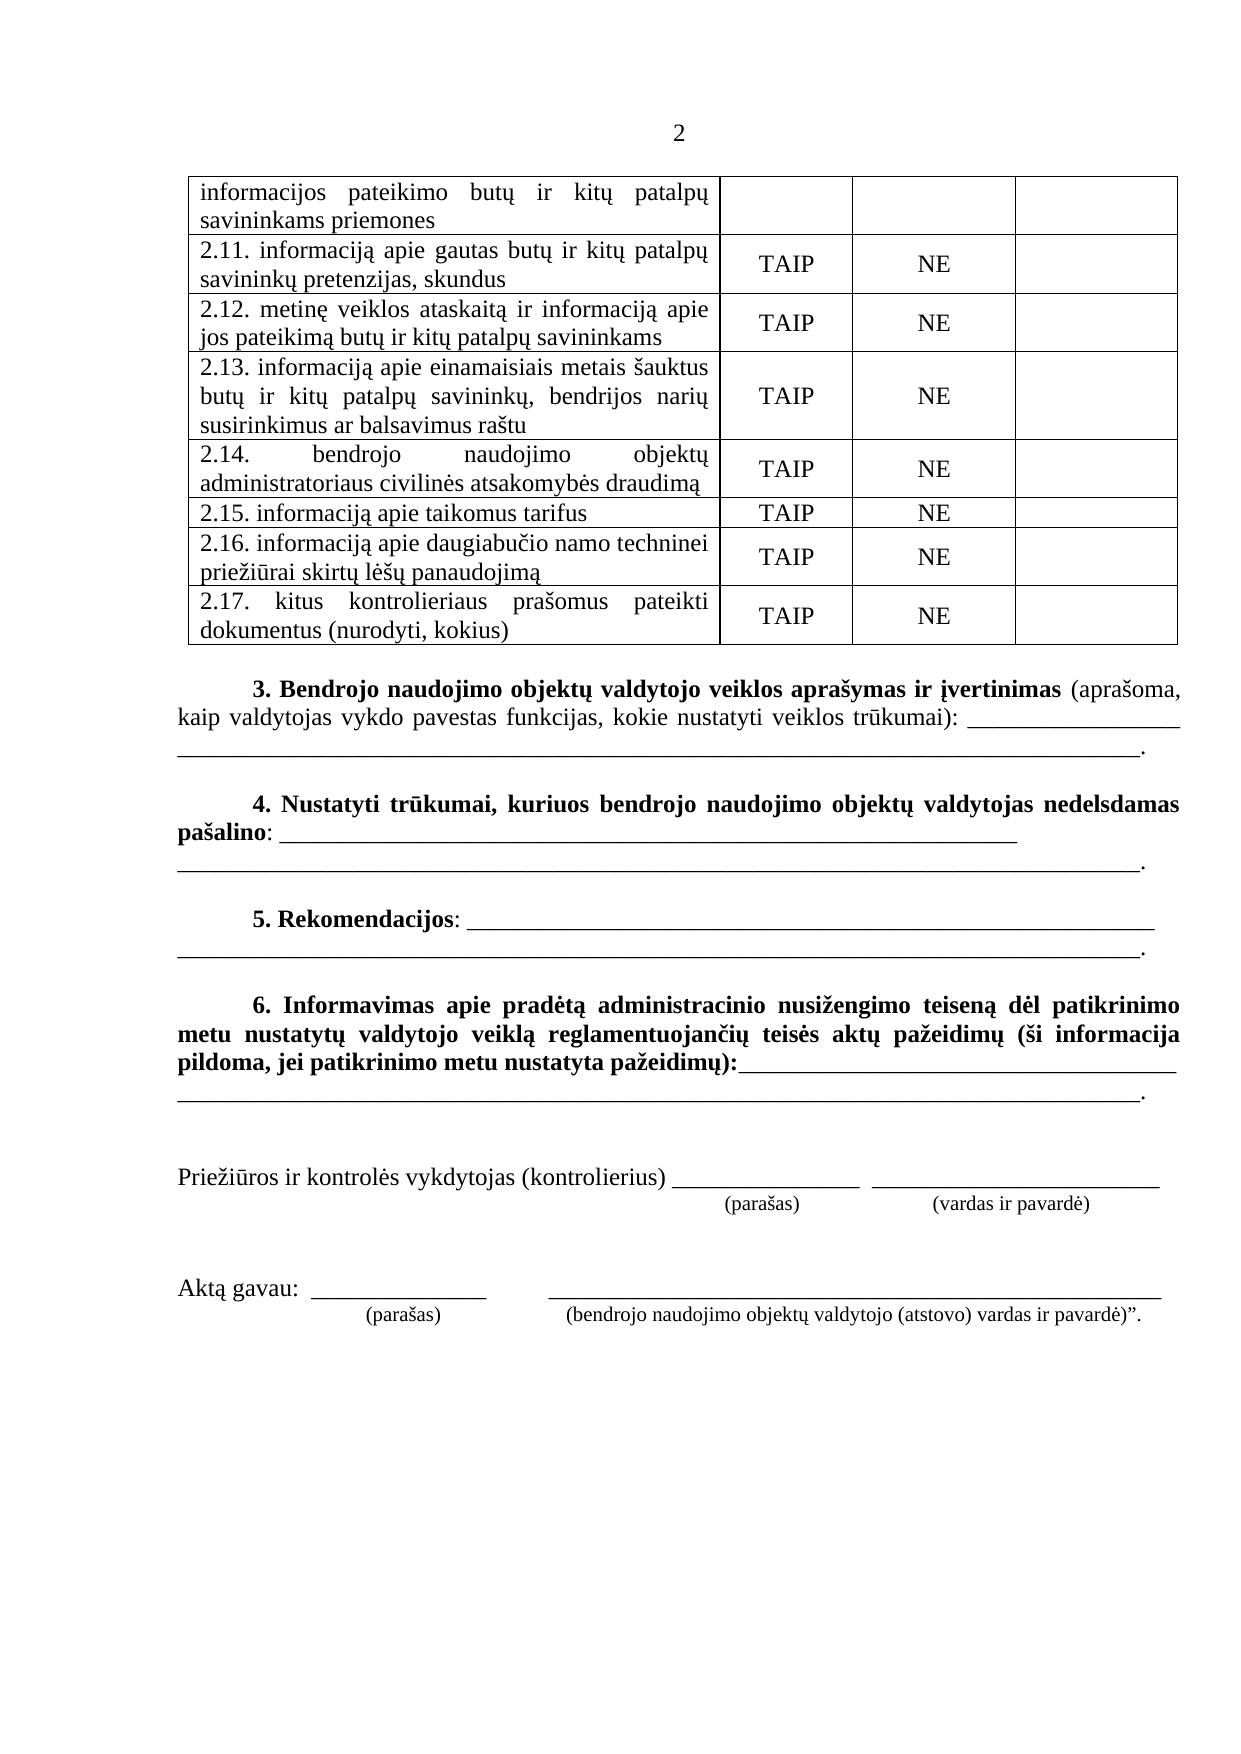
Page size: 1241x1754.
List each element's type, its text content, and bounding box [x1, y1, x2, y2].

table_cell 2.14. bendrojo naudojimo objektų administratoriaus civilinės atsakomybės draudimą [189, 440, 719, 497]
table_cell 2.17. kitus kontrolieriaus prašomus pateikti dokumentus (nurodyti, kokius) [189, 586, 719, 644]
table_cell NE [853, 235, 1015, 293]
table_cell [1016, 440, 1177, 497]
table_cell 2.11. informaciją apie gautas butų ir kitų patalpų savininkų pretenzijas, skundus [189, 235, 719, 293]
table_cell TAIP [721, 528, 852, 585]
table_cell TAIP [721, 294, 852, 351]
table_cell [1016, 177, 1177, 234]
text 6. Informavimas apie pradėtą administracinio nusižengimo teiseną dėl patikrinimo metu nustatytų valdytojo veiklą reglamentuojančių teisės aktų pažeidimų (ši informacija pildoma, jei patikrinimo metu nustatyta pažeidimų):___________________________________ [177, 990, 1181, 1076]
table_cell [1016, 352, 1177, 438]
table_cell [1016, 498, 1177, 527]
table_cell 2.12. metinę veiklos ataskaitą ir informaciją apie jos pateikimą butų ir kitų patalpų savininkams [189, 294, 719, 351]
table_cell TAIP [721, 498, 852, 527]
table_cell [1016, 235, 1177, 293]
text _____________________________________________________________________________. [177, 932, 1181, 961]
table_cell TAIP [721, 440, 852, 497]
text (parašas) (bendrojo naudojimo objektų valdytojo (atstovo) vardas ir pavardė)”. [177, 1302, 1181, 1326]
text (parašas) (vardas ir pavardė) [177, 1191, 1181, 1215]
table_cell TAIP [721, 586, 852, 644]
text _____________________________________________________________________________. [177, 846, 1181, 875]
text 3. Bendrojo naudojimo objektų valdytojo veiklos aprašymas ir įvertinimas (aprašoma, kaip valdytojas vykdo pavestas funkcijas, kokie nustatyti veiklos trūkumai): _________________ _____________________________________________________________________________. [177, 674, 1181, 760]
table_cell informacijos pateikimo butų ir kitų patalpų savininkams priemones [189, 177, 719, 234]
table_cell [853, 177, 1015, 234]
table_cell NE [853, 498, 1015, 527]
table_cell 2.13. informaciją apie einamaisiais metais šauktus butų ir kitų patalpų savininkų, bendrijos narių susirinkimus ar balsavimus raštu [189, 352, 719, 438]
table_cell 2.16. informaciją apie daugiabučio namo techninei priežiūrai skirtų lėšų panaudojimą [189, 528, 719, 585]
table_cell TAIP [721, 352, 852, 438]
table_cell NE [853, 586, 1015, 644]
table_cell NE [853, 440, 1015, 497]
text Aktą gavau: ______________ _________________________________________________ [177, 1273, 1181, 1302]
table_cell TAIP [721, 235, 852, 293]
text Priežiūros ir kontrolės vykdytojas (kontrolierius) _______________ _______________________ [177, 1162, 1181, 1191]
table_cell 2.15. informaciją apie taikomus tarifus [189, 498, 719, 527]
table_cell [1016, 586, 1177, 644]
table_cell [1016, 294, 1177, 351]
text 5. Rekomendacijos: _______________________________________________________ [177, 904, 1181, 932]
text _____________________________________________________________________________. [177, 1076, 1181, 1105]
table_cell NE [853, 528, 1015, 585]
table_cell NE [853, 294, 1015, 351]
table_cell NE [853, 352, 1015, 438]
table_cell [1016, 528, 1177, 585]
text 4. Nustatyti trūkumai, kuriuos bendrojo naudojimo objektų valdytojas nedelsdamas pašalino: ___________________________________________________________ [177, 789, 1181, 846]
table_cell [721, 177, 852, 234]
